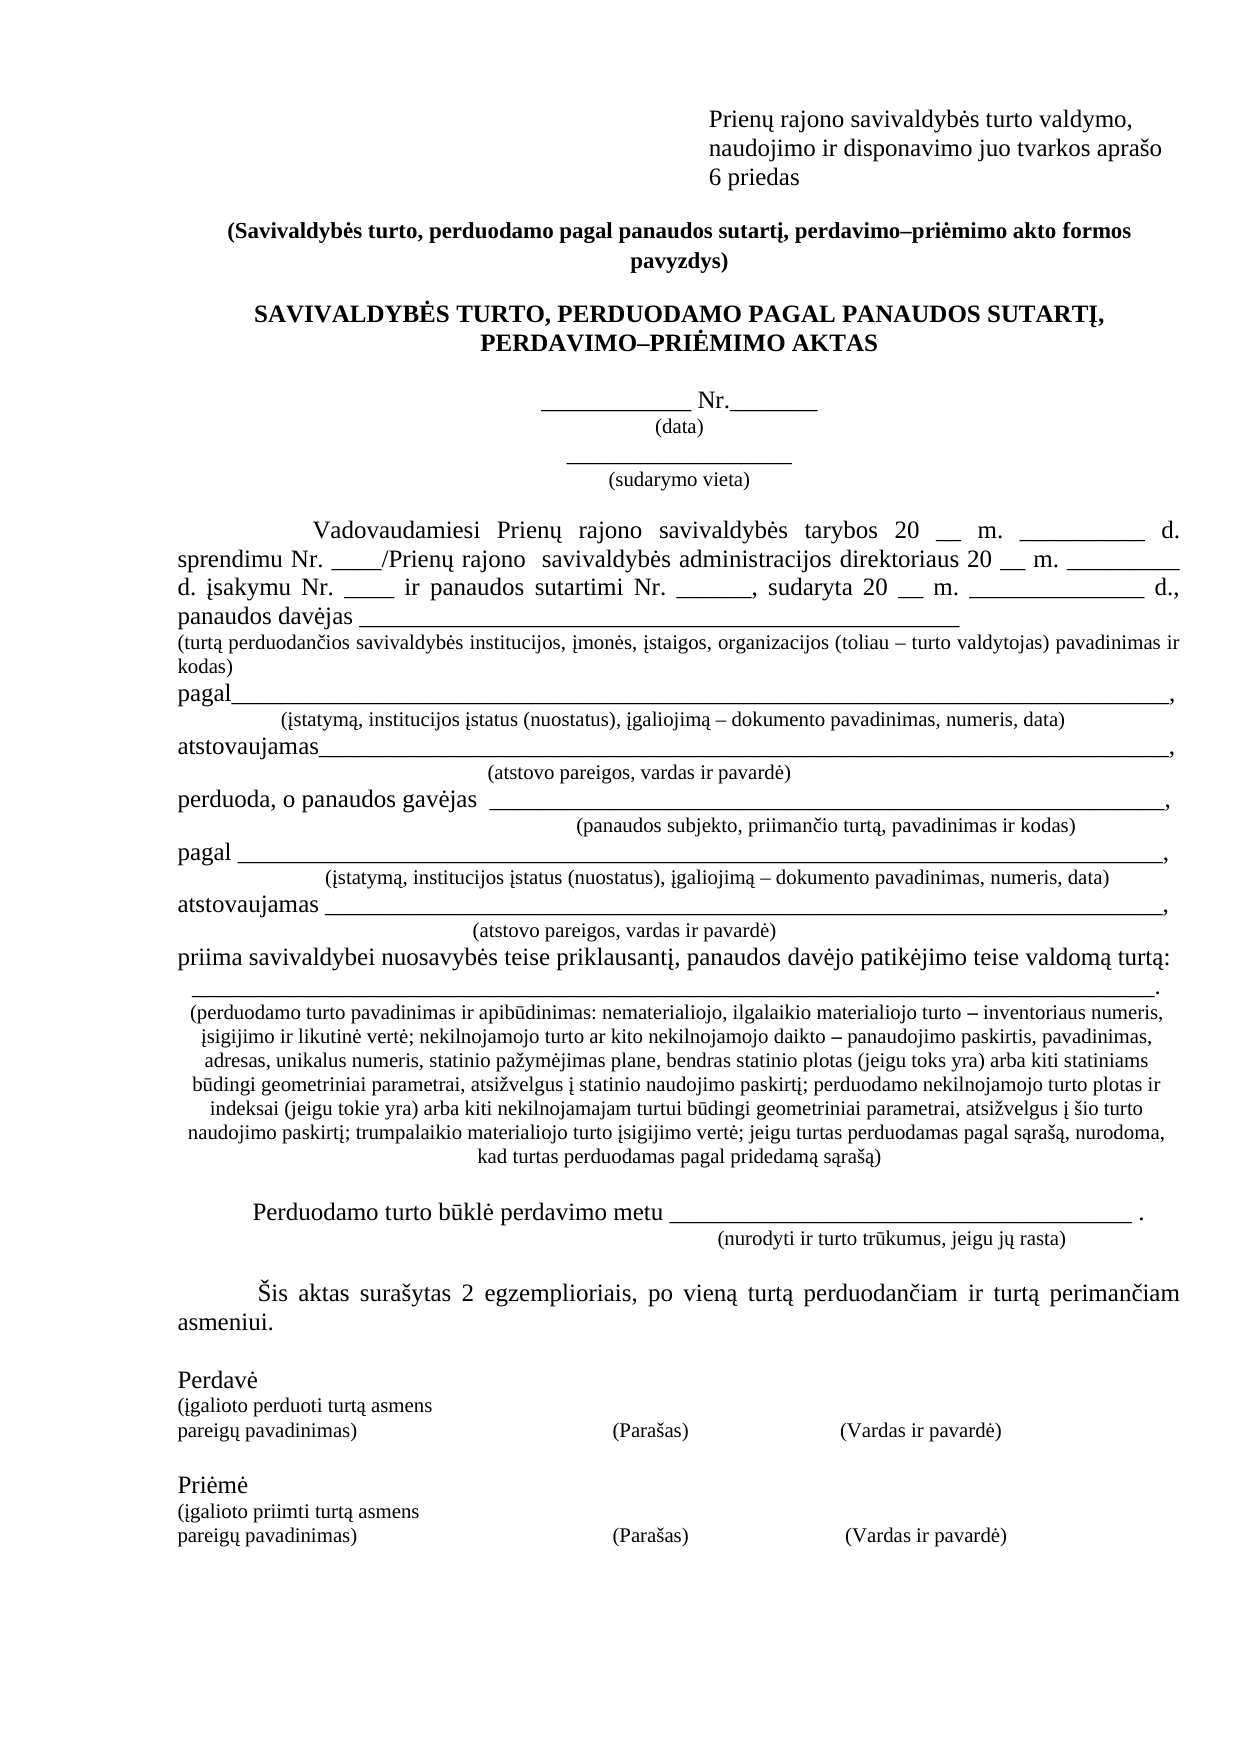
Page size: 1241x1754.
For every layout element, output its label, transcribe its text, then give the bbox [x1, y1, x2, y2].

text naudojimo ir disponavimo juo tvarkos aprašo [709, 133, 1181, 162]
text (įstatymą, institucijos įstatus (nuostatus), įgaliojimą – dokumento pavadinimas, numeris, data) [177, 707, 1181, 731]
text Perduodamo turto būklė perdavimo metu _____________________________________ . [177, 1197, 1181, 1226]
text perduoda, o panaudos gavėjas ______________________________________________________, [177, 784, 1181, 812]
text indeksai (jeigu tokie yra) arba kiti nekilnojamajam turtui būdingi geometriniai parametrai, atsižvelgus į šio turto [177, 1096, 1181, 1120]
text (įstatymą, institucijos įstatus (nuostatus), įgaliojimą – dokumento pavadinimas, numeris, data) [177, 865, 1181, 889]
text naudojimo paskirtį; trumpalaikio materialiojo turto įsigijimo vertė; jeigu turtas perduodamas pagal sąrašą, nurodoma, [177, 1120, 1181, 1144]
text (sudarymo vieta) [177, 467, 1181, 491]
text priima savivaldybei nuosavybės teise priklausantį, panaudos davėjo patikėjimo teise valdomą turtą: [177, 942, 1181, 971]
text pareigų pavadinimas) (Parašas) (Vardas ir pavardė) [177, 1523, 1181, 1547]
text (atstovo pareigos, vardas ir pavardė) [177, 918, 1181, 942]
text Prienų rajono savivaldybės turto valdymo, [709, 104, 1181, 133]
text Šis aktas surašytas 2 egzemplioriais, po vieną turtą perduodančiam ir turtą perimančiam asmeniui. [177, 1278, 1181, 1336]
text būdingi geometriniai parametrai, atsižvelgus į statinio naudojimo paskirtį; perduodamo nekilnojamojo turto plotas ir [177, 1072, 1181, 1096]
text (įgalioto priimti turtą asmens [177, 1499, 1181, 1523]
text adresas, unikalus numeris, statinio pažymėjimas plane, bendras statinio plotas (jeigu toks yra) arba kiti statiniams [177, 1048, 1181, 1072]
text (nurodyti ir turto trūkumus, jeigu jų rasta) [582, 1226, 1181, 1250]
text kad turtas perduodamas pagal pridedamą sąrašą) [177, 1144, 1181, 1168]
text Vadovaudamiesi Prienų rajono savivaldybės tarybos 20 __ m. __________ d. sprendimu Nr. ____/Prienų rajono savivaldybės administracijos direktoriaus 20 __ m. _________ d. įsakymu Nr. ____ ir panaudos sutartimi Nr. ______, sudaryta 20 __ m. ______________ d., panaudos davėjas ________________________________________________ [177, 515, 1181, 630]
text (Savivaldybės turto, perduodamo pagal panaudos sutartį, perdavimo–priėmimo akto formos pavyzdys) [177, 217, 1181, 274]
text __________________ [177, 438, 1181, 467]
text pagal __________________________________________________________________________, [177, 837, 1181, 865]
text SAVIVALDYBĖS TURTO, PERDUODAMO PAGAL PANAUDOS SUTARTĮ, PERDAVIMO–PRIĖMIMO AKTAS [177, 299, 1181, 357]
text 6 priedas [709, 162, 1181, 191]
text (panaudos subjekto, priimančio turtą, pavadinimas ir kodas) [177, 812, 1181, 837]
text pagal___________________________________________________________________________, [177, 678, 1181, 707]
text _____________________________________________________________________________. [177, 971, 1181, 1000]
text Perdavė [177, 1365, 1181, 1393]
text ____________ Nr._______ [177, 385, 1181, 414]
text Priėmė [177, 1470, 1181, 1499]
text (įgalioto perduoti turtą asmens [177, 1393, 1181, 1417]
text atstovaujamas____________________________________________________________________, [177, 731, 1181, 760]
text įsigijimo ir likutinė vertė; nekilnojamojo turto ar kito nekilnojamojo daikto – panaudojimo paskirtis, pavadinimas, [177, 1024, 1181, 1048]
text pareigų pavadinimas) (Parašas) (Vardas ir pavardė) [177, 1417, 1181, 1442]
text (atstovo pareigos, vardas ir pavardė) [177, 760, 1181, 784]
text (perduodamo turto pavadinimas ir apibūdinimas: nematerialiojo, ilgalaikio materialiojo turto – inventoriaus numeris, [177, 1000, 1181, 1024]
text atstovaujamas ___________________________________________________________________, [177, 889, 1181, 918]
text (data) [177, 414, 1181, 438]
text (turtą perduodančios savivaldybės institucijos, įmonės, įstaigos, organizacijos (toliau – turto valdytojas) pavadinimas ir kodas) [177, 630, 1181, 678]
